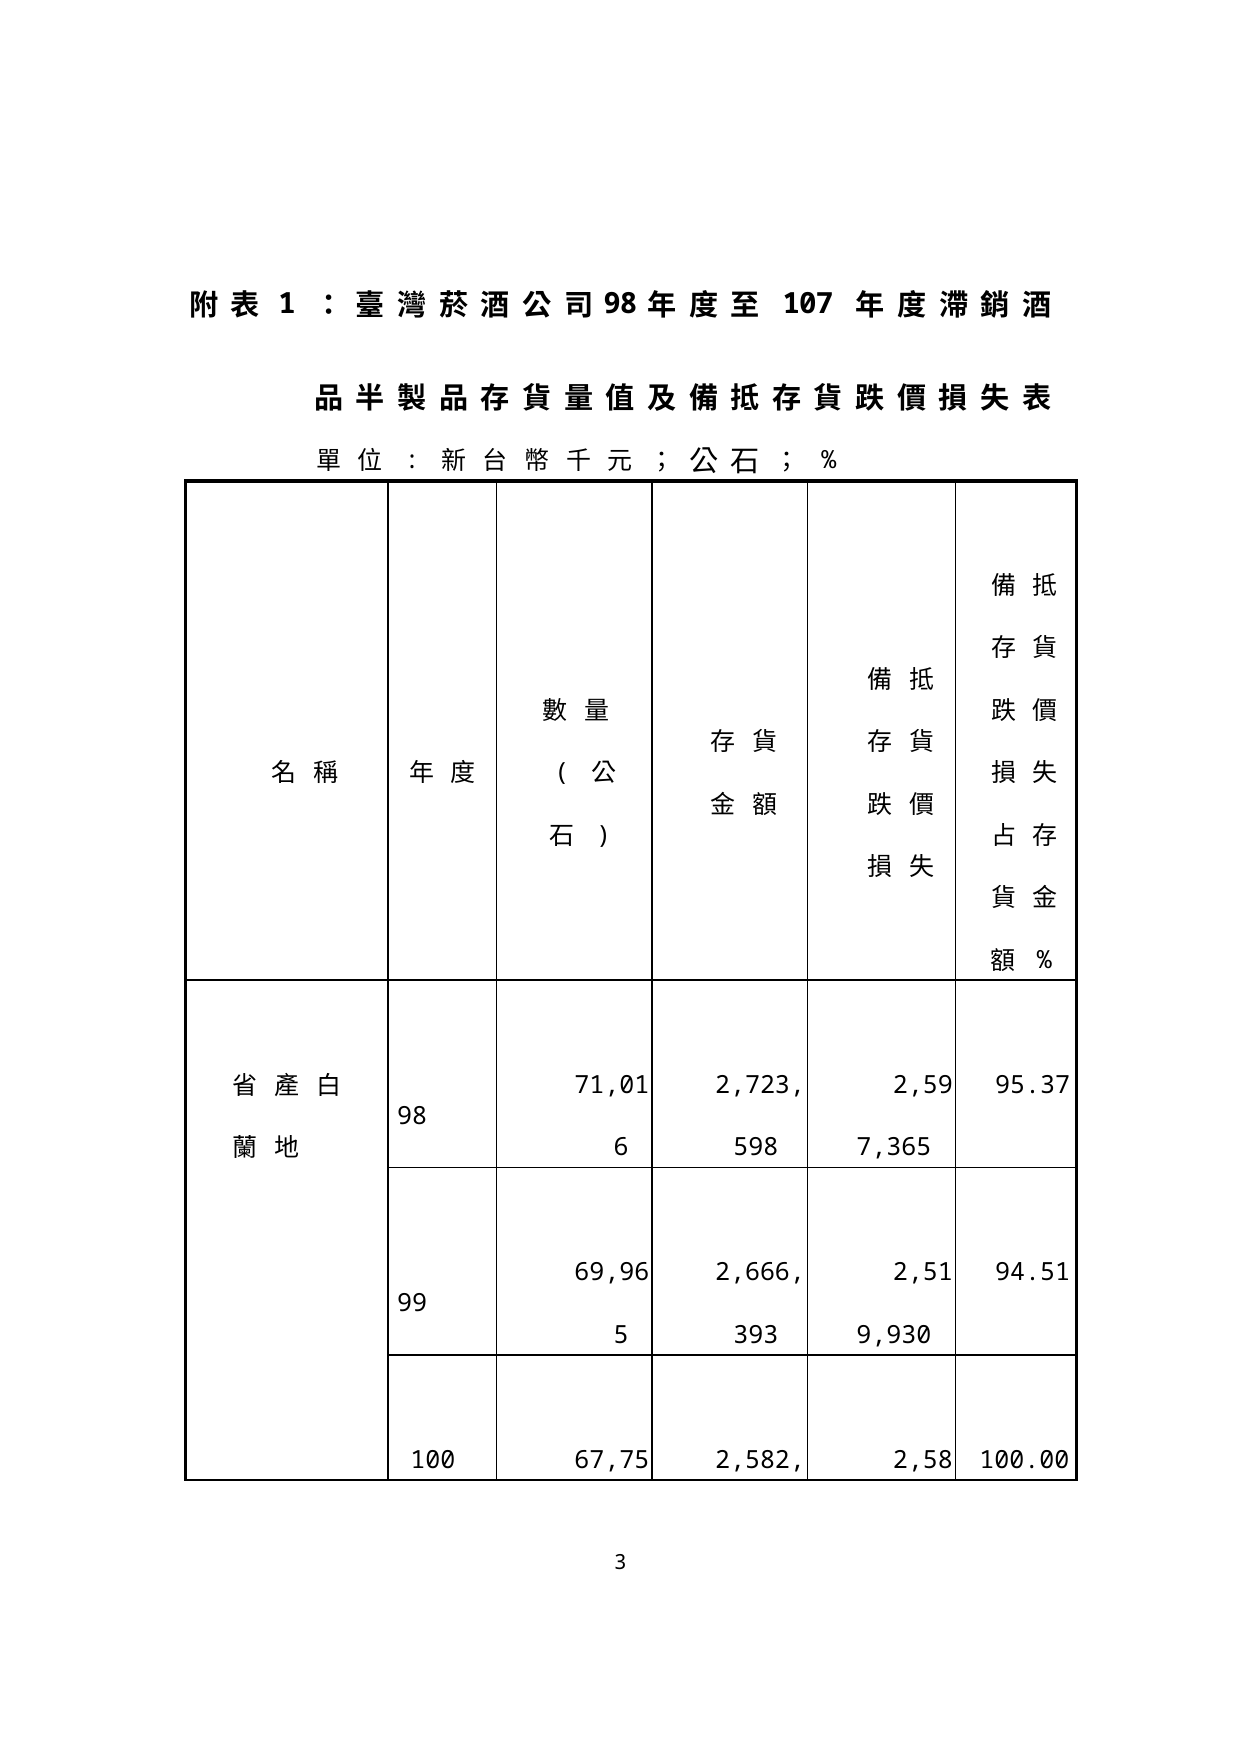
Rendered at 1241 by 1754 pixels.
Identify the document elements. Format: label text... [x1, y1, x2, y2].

table_cell 2,666,393 [653, 1168, 807, 1354]
table_header 備抵存貨跌價損失 [808, 483, 955, 979]
table_header 名稱 [187, 483, 387, 979]
table_cell 2,723,598 [653, 981, 807, 1167]
table_cell 2,582, [653, 1356, 807, 1479]
table_header 年度 [389, 483, 496, 979]
table_cell 100 [389, 1356, 496, 1479]
table_cell 99 [389, 1168, 496, 1354]
table_cell 71,016 [497, 981, 651, 1167]
table_cell 95.37 [956, 981, 1075, 1167]
table_cell 67,75 [497, 1356, 651, 1479]
table_cell 2,597,365 [808, 981, 955, 1167]
table_cell 省產白蘭地 [187, 981, 387, 1479]
table_header 數量(公石) [497, 483, 651, 979]
table_cell 100.00 [956, 1356, 1075, 1479]
table_header 備抵存貨跌價損失占存貨金額% [956, 483, 1075, 979]
table_cell 2,519,930 [808, 1168, 955, 1354]
text 附表1：臺灣菸酒公司98年度至107年度滯銷酒品半製品存貨量值及備抵存貨跌價損失表 單位:新台幣千元；公石；% [183, 229, 1058, 479]
table_header 存貨金額 [653, 483, 807, 979]
table_cell 69,965 [497, 1168, 651, 1354]
table_cell 98 [389, 981, 496, 1167]
table_cell 2,58 [808, 1356, 955, 1479]
table_cell 94.51 [956, 1168, 1075, 1354]
